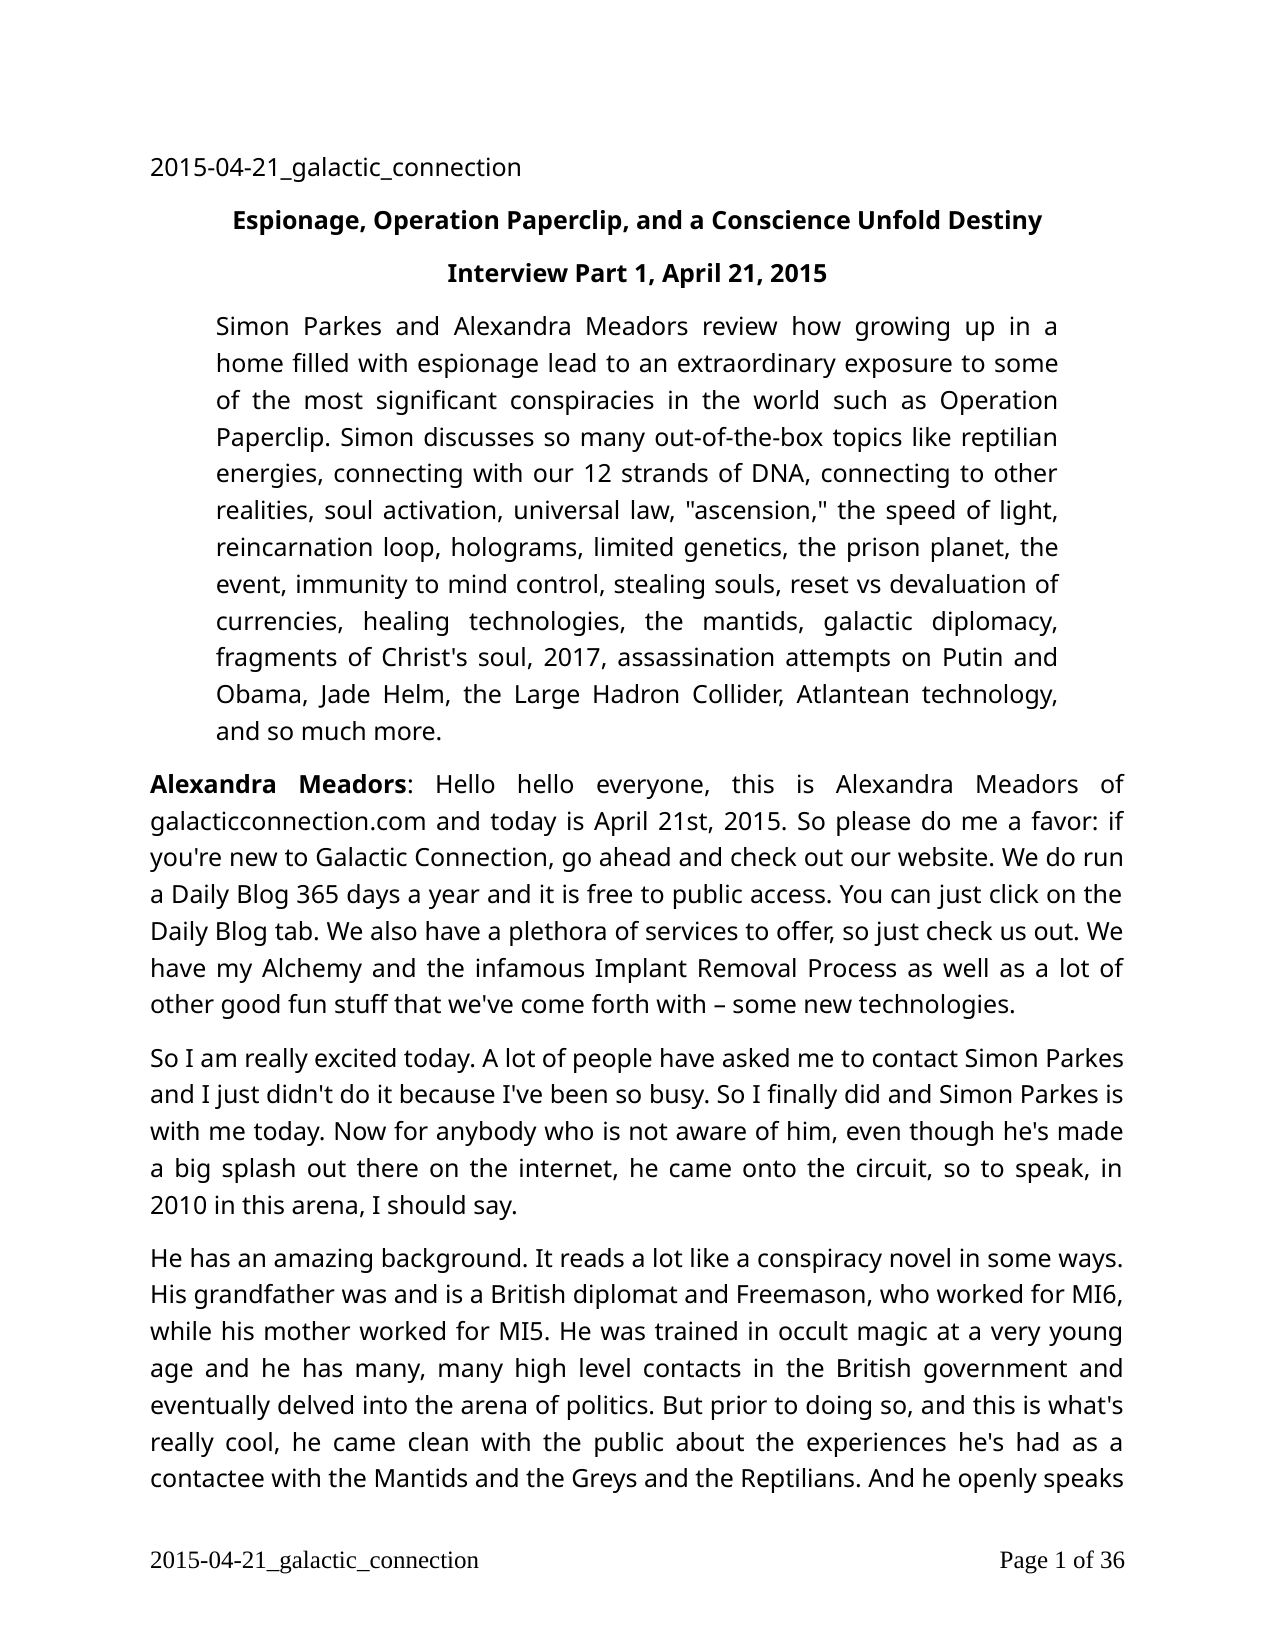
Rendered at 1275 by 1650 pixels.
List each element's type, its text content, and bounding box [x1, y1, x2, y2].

text Simon Parkes and Alexandra Meadors review how growing up in a home filled with espionage lead to an extraordinary exposure to some of the most significant conspiracies in the world such as Operation Paperclip. Simon discusses so many out-of-the-box topics like reptilian energies, connecting with our 12 strands of DNA, connecting to other realities, soul activation, universal law, "ascension," the speed of light, reincarnation loop, holograms, limited genetics, the prison planet, the event, immunity to mind control, stealing souls, reset vs devaluation of currencies, healing technologies, the mantids, galactic diplomacy, fragments of Christ's soul, 2017, assassination attempts on Putin and Obama, Jade Helm, the Large Hadron Collider, Atlantean technology, and so much more. [216, 309, 1059, 748]
text Interview Part 1, April 21, 2015 [150, 256, 1125, 290]
text So I am really excited today. A lot of people have asked me to contact Simon Parkes and I just didn't do it because I've been so busy. So I finally did and Simon Parkes is with me today. Now for anybody who is not aware of him, even though he's made a big splash out there on the internet, he came onto the circuit, so to speak, in 2010 in this arena, I should say. [150, 1040, 1125, 1221]
text 2015-04-21_galactic_connection [150, 150, 1125, 184]
text He has an amazing background. It reads a lot like a conspiracy novel in some ways. His grandfather was and is a British diplomat and Freemason, who worked for MI6, while his mother worked for MI5. He was trained in occult magic at a very young age and he has many, many high level contacts in the British government and eventually delved into the arena of politics. But prior to doing so, and this is what's really cool, he came clean with the public about the experiences he's had as a contactee with the Mantids and the Greys and the Reptilians. And he openly speaks [150, 1240, 1125, 1495]
text Espionage, Operation Paperclip, and a Conscience Unfold Destiny [150, 203, 1125, 237]
text Alexandra Meadors: Hello hello everyone, this is Alexandra Meadors of galacticconnection.com and today is April 21st, 2015. So please do me a favor: if you're new to Galactic Connection, go ahead and check out our website. We do run a Daily Blog 365 days a year and it is free to public access. You can just click on the Daily Blog tab. We also have a plethora of services to offer, so just check us out. We have my Alchemy and the infamous Implant Removal Process as well as a lot of other good fun stuff that we've come forth with – some new technologies. [150, 767, 1125, 1021]
